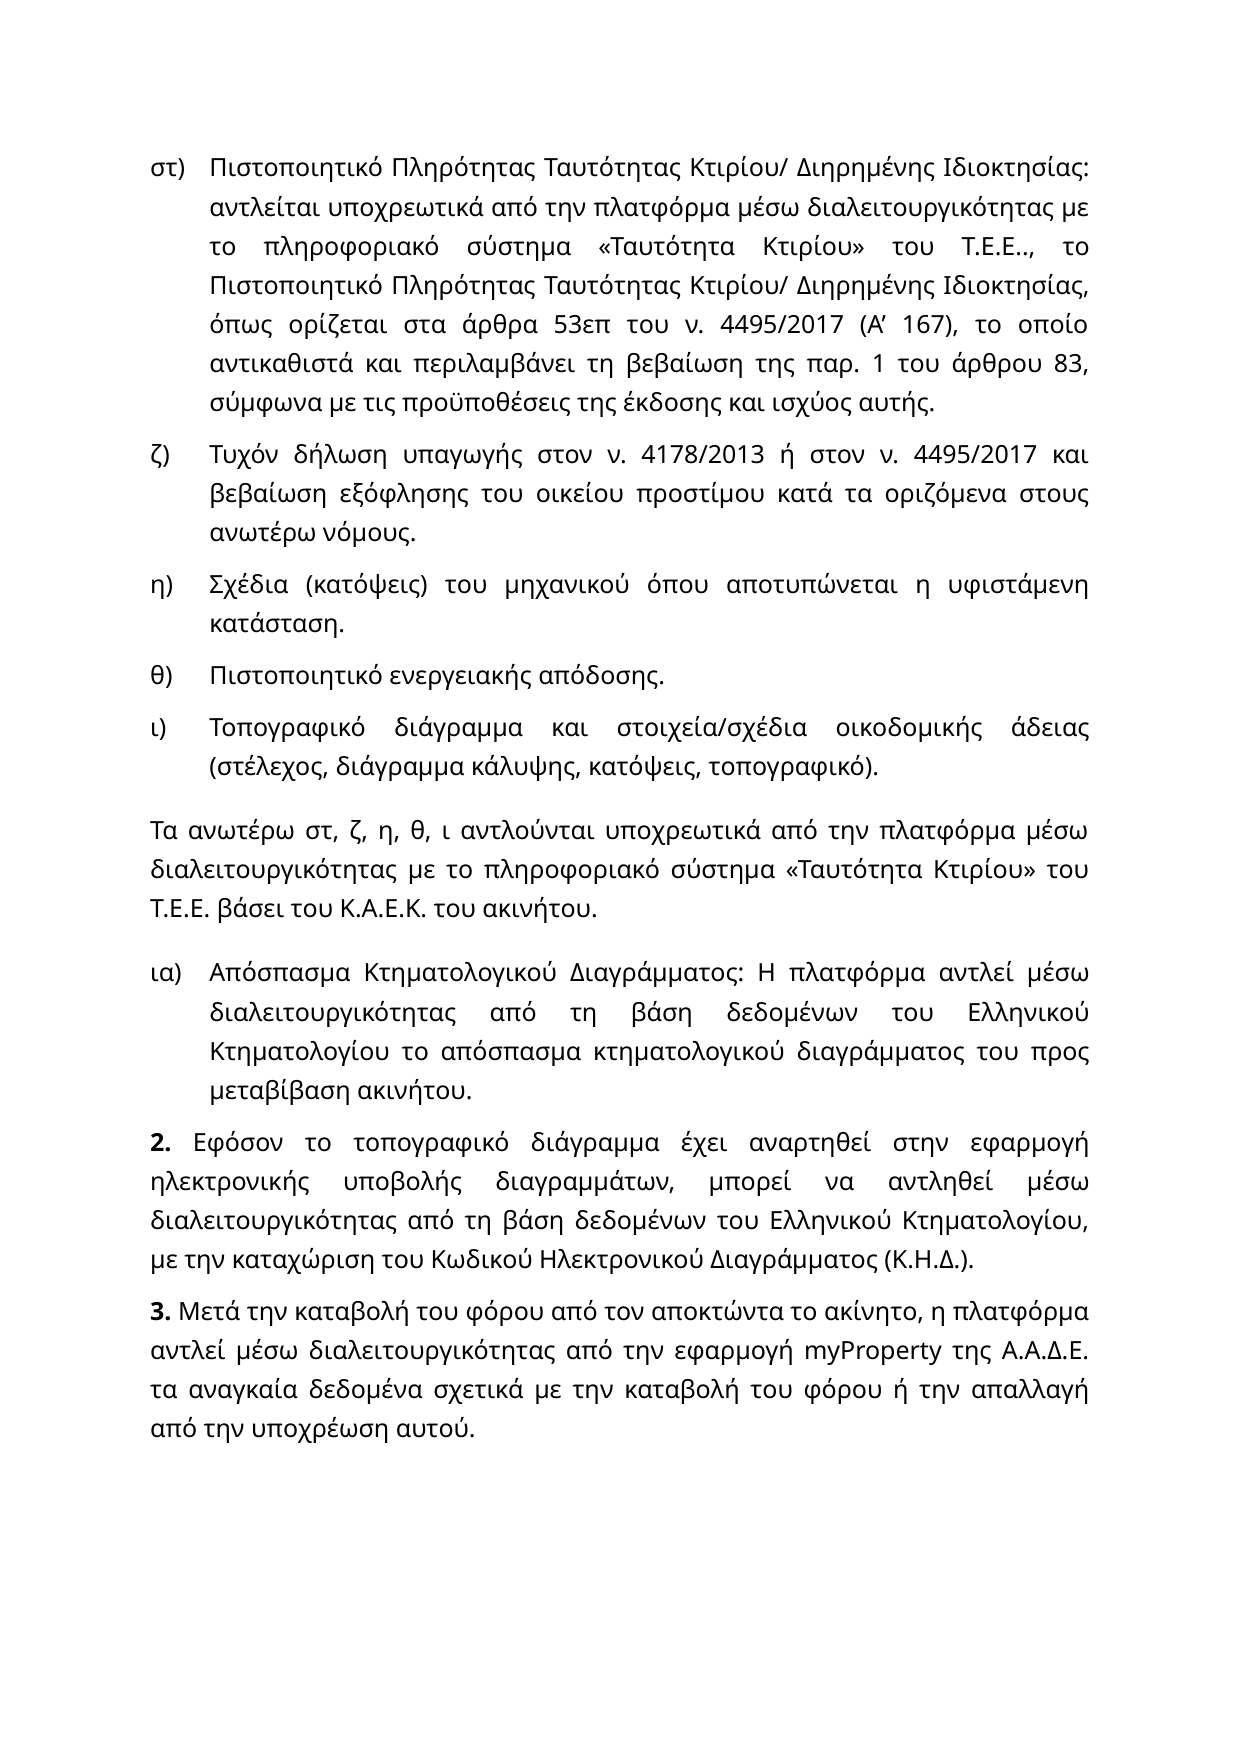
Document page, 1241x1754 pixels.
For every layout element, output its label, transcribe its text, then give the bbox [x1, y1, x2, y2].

list ι) Τοπογραφικό διάγραμμα και στοιχεία/σχέδια οικοδομικής άδειας (στέλεχος, διάγραμμα κάλυψης, κατόψεις, τοπογραφικό). [150, 709, 1090, 782]
text 3. Μετά την καταβολή του φόρου από τον αποκτώντα το ακίνητο, η πλατφόρμα αντλεί μέσω διαλειτουργικότητας από την εφαρμογή myProperty της Α.Α.Δ.Ε. τα αναγκαία δεδομένα σχετικά με την καταβολή του φόρου ή την απαλλαγή από την υποχρέωση αυτού. [150, 1293, 1090, 1445]
list ζ) Τυχόν δήλωση υπαγωγής στον ν. 4178/2013 ή στον ν. 4495/2017 και βεβαίωση εξόφλησης του οικείου προστίμου κατά τα οριζόμενα στους ανωτέρω νόμους. [150, 437, 1090, 549]
list η) Σχέδια (κατόψεις) του μηχανικού όπου αποτυπώνεται η υφιστάμενη κατάσταση. [150, 567, 1090, 640]
text Τα ανωτέρω στ, ζ, η, θ, ι αντλούνται υποχρεωτικά από την πλατφόρμα μέσω διαλειτουργικότητας με το πληροφοριακό σύστημα «Ταυτότητα Κτιρίου» του Τ.Ε.Ε. βάσει του Κ.Α.Ε.Κ. του ακινήτου. [150, 812, 1090, 925]
list στ) Πιστοποιητικό Πληρότητας Ταυτότητας Κτιρίου/ Διηρημένης Ιδιοκτησίας: αντλείται υποχρεωτικά από την πλατφόρμα μέσω διαλειτουργικότητας με το πληροφοριακό σύστημα «Ταυτότητα Κτιρίου» του Τ.Ε.Ε.., το Πιστοποιητικό Πληρότητας Ταυτότητας Κτιρίου/ Διηρημένης Ιδιοκτησίας, όπως ορίζεται στα άρθρα 53επ του ν. 4495/2017 (Α’ 167), το οποίο αντικαθιστά και περιλαμβάνει τη βεβαίωση της παρ. 1 του άρθρου 83, σύμφωνα με τις προϋποθέσεις της έκδοσης και ισχύος αυτής. [150, 150, 1090, 419]
text 2. Εφόσον το τοπογραφικό διάγραμμα έχει αναρτηθεί στην εφαρμογή ηλεκτρονικής υποβολής διαγραμμάτων, μπορεί να αντληθεί μέσω διαλειτουργικότητας από τη βάση δεδομένων του Ελληνικού Κτηματολογίου, με την καταχώριση του Κωδικού Ηλεκτρονικού Διαγράμματος (Κ.Η.Δ.). [150, 1124, 1090, 1276]
list θ) Πιστοποιητικό ενεργειακής απόδοσης. [150, 657, 1090, 692]
list ια) Απόσπασμα Κτηματολογικού Διαγράμματος: Η πλατφόρμα αντλεί μέσω διαλειτουργικότητας από τη βάση δεδομένων του Ελληνικού Κτηματολογίου το απόσπασμα κτηματολογικού διαγράμματος του προς μεταβίβαση ακινήτου. [150, 955, 1090, 1107]
